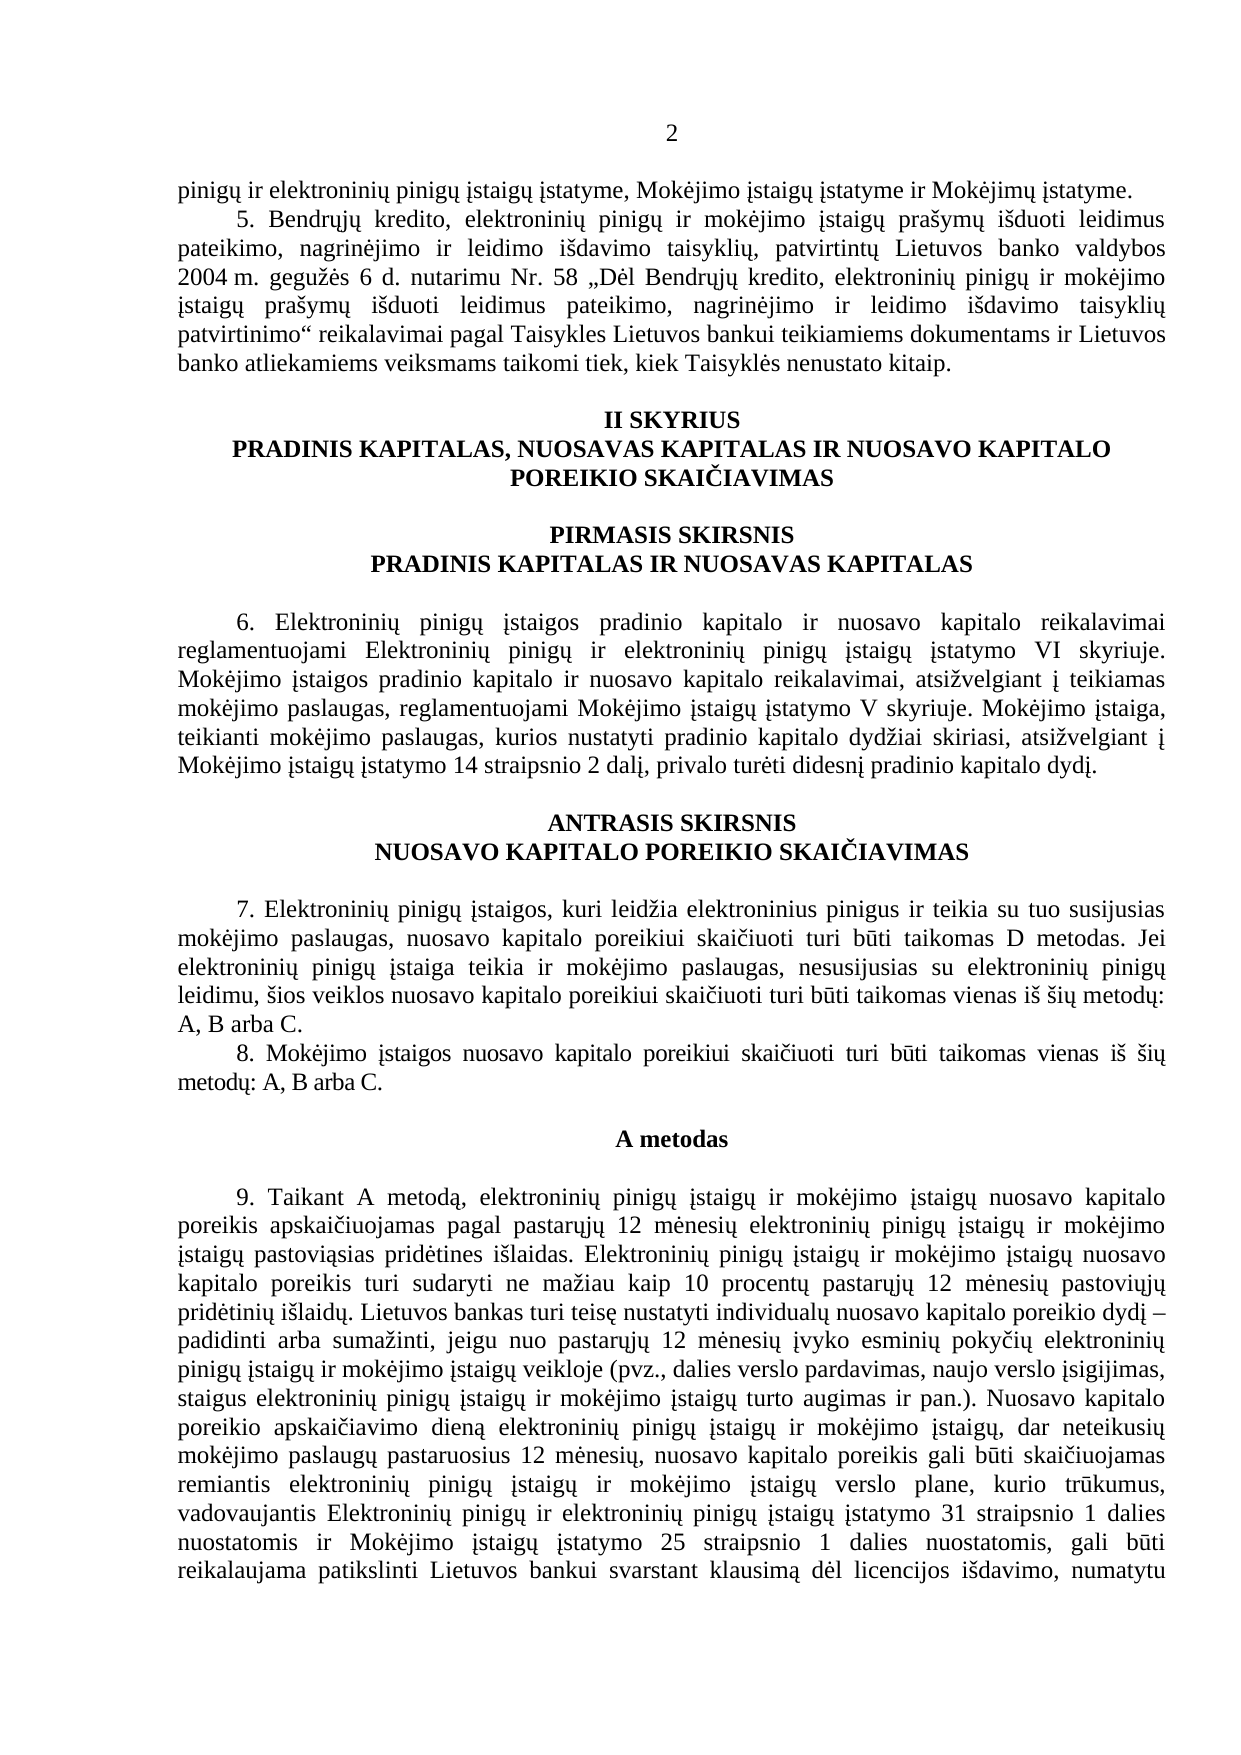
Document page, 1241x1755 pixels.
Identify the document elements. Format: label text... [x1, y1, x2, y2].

text 6. Elektroninių pinigų įstaigos pradinio kapitalo ir nuosavo kapitalo reikalavimai reglamentuojami Elektroninių pinigų ir elektroninių pinigų įstaigų įstatymo VI skyriuje. Mokėjimo įstaigos pradinio kapitalo ir nuosavo kapitalo reikalavimai, atsižvelgiant į teikiamas mokėjimo paslaugas, reglamentuojami Mokėjimo įstaigų įstatymo V skyriuje. Mokėjimo įstaiga, teikianti mokėjimo paslaugas, kurios nustatyti pradinio kapitalo dydžiai skiriasi, atsižvelgiant į Mokėjimo įstaigų įstatymo 14 straipsnio 2 dalį, privalo turėti didesnį pradinio kapitalo dydį. [177, 607, 1166, 779]
text NUOSAVO KAPITALO POREIKIO SKAIČIAVIMAS [177, 837, 1166, 866]
text 7. Elektroninių pinigų įstaigos, kuri leidžia elektroninius pinigus ir teikia su tuo susijusias mokėjimo paslaugas, nuosavo kapitalo poreikiui skaičiuoti turi būti taikomas D metodas. Jei elektroninių pinigų įstaiga teikia ir mokėjimo paslaugas, nesusijusias su elektroninių pinigų leidimu, šios veiklos nuosavo kapitalo poreikiui skaičiuoti turi būti taikomas vienas iš šių metodų: A, B arba C. [177, 894, 1166, 1038]
text 8. Mokėjimo įstaigos nuosavo kapitalo poreikiui skaičiuoti turi būti taikomas vienas iš šių metodų: A, B arba C. [177, 1038, 1166, 1096]
text A metodas [177, 1124, 1166, 1153]
text PRADINIS KAPITALAS IR NUOSAVAS KAPITALAS [177, 549, 1166, 578]
text 9. Taikant A metodą, elektroninių pinigų įstaigų ir mokėjimo įstaigų nuosavo kapitalo poreikis apskaičiuojamas pagal pastarųjų 12 mėnesių elektroninių pinigų įstaigų ir mokėjimo įstaigų pastoviąsias pridėtines išlaidas. Elektroninių pinigų įstaigų ir mokėjimo įstaigų nuosavo kapitalo poreikis turi sudaryti ne mažiau kaip 10 procentų pastarųjų 12 mėnesių pastoviųjų pridėtinių išlaidų. Lietuvos bankas turi teisę nustatyti individualų nuosavo kapitalo poreikio dydį – padidinti arba sumažinti, jeigu nuo pastarųjų 12 mėnesių įvyko esminių pokyčių elektroninių pinigų įstaigų ir mokėjimo įstaigų veikloje (pvz., dalies verslo pardavimas, naujo verslo įsigijimas, staigus elektroninių pinigų įstaigų ir mokėjimo įstaigų turto augimas ir pan.). Nuosavo kapitalo poreikio apskaičiavimo dieną elektroninių pinigų įstaigų ir mokėjimo įstaigų, dar neteikusių mokėjimo paslaugų pastaruosius 12 mėnesių, nuosavo kapitalo poreikis gali būti skaičiuojamas remiantis elektroninių pinigų įstaigų ir mokėjimo įstaigų verslo plane, kurio trūkumus, vadovaujantis Elektroninių pinigų ir elektroninių pinigų įstaigų įstatymo 31 straipsnio 1 dalies nuostatomis ir Mokėjimo įstaigų įstatymo 25 straipsnio 1 dalies nuostatomis, gali būti reikalaujama patikslinti Lietuvos bankui svarstant klausimą dėl licencijos išdavimo, numatytu [177, 1182, 1166, 1584]
text pinigų ir elektroninių pinigų įstaigų įstatyme, Mokėjimo įstaigų įstatyme ir Mokėjimų įstatyme. [177, 176, 1166, 204]
text PIRMASIS SKIRSNIS [177, 521, 1166, 549]
text pradinis KAPITALAS, nuosavas kapitalas ir NUOSAVO KAPITALO POREIKIO SKAIČIAVIMAS [177, 434, 1166, 492]
text ANTRASIS SKIRSNIS [177, 808, 1166, 837]
text II skyrius [177, 406, 1166, 434]
text 5. Bendrųjų kredito, elektroninių pinigų ir mokėjimo įstaigų prašymų išduoti leidimus pateikimo, nagrinėjimo ir leidimo išdavimo taisyklių, patvirtintų Lietuvos banko valdybos 2004 m. gegužės 6 d. nutarimu Nr. 58 „Dėl Bendrųjų kredito, elektroninių pinigų ir mokėjimo įstaigų prašymų išduoti leidimus pateikimo, nagrinėjimo ir leidimo išdavimo taisyklių patvirtinimo“ reikalavimai pagal Taisykles Lietuvos bankui teikiamiems dokumentams ir Lietuvos banko atliekamiems veiksmams taikomi tiek, kiek Taisyklės nenustato kitaip. [177, 204, 1166, 377]
